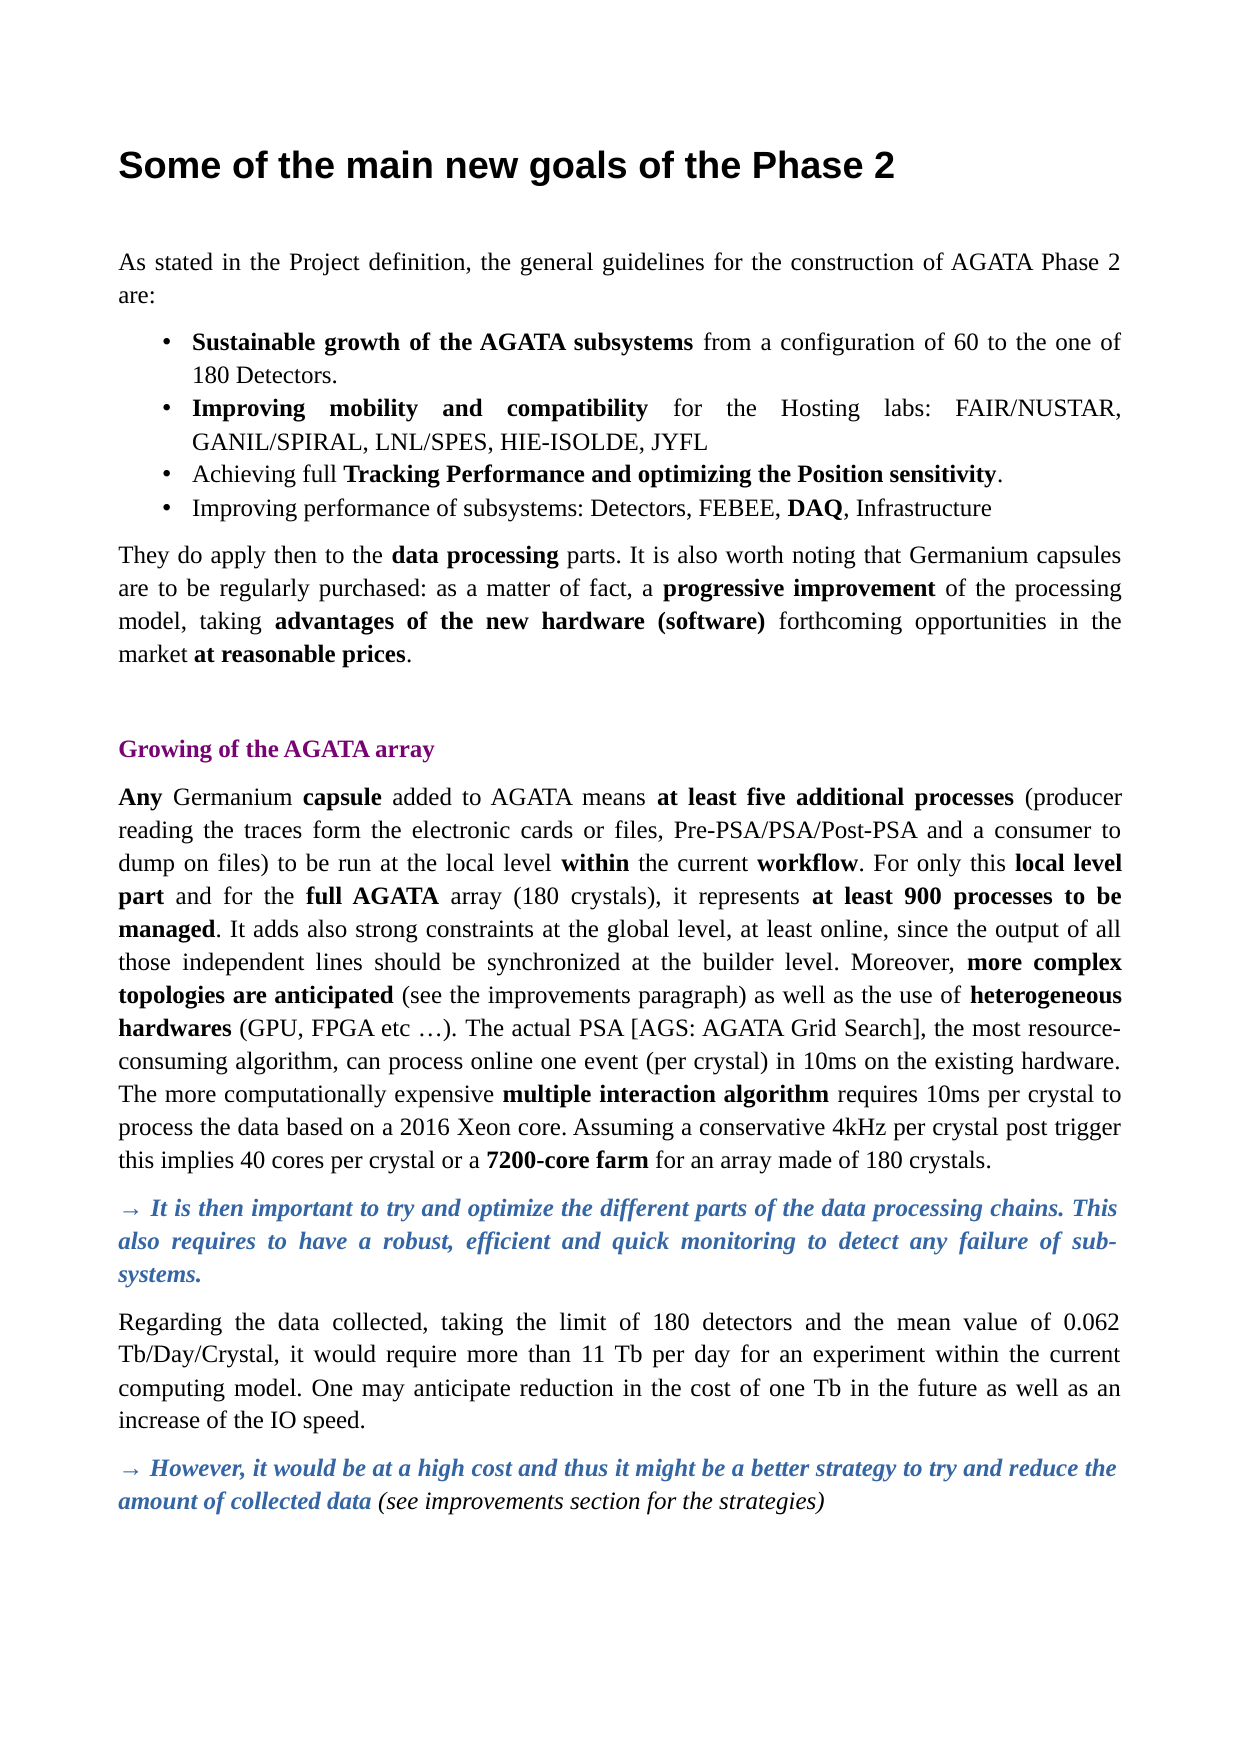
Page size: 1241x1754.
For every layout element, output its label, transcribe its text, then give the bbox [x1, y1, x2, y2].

list Achieving full Tracking Performance and optimizing the Position sensitivity. [162, 459, 1122, 488]
list Sustainable growth of the AGATA subsystems from a configuration of 60 to the one of 180 Detectors. [162, 327, 1122, 389]
subtitle Some of the main new goals of the Phase 2 [118, 143, 1122, 187]
list Improving performance of subsystems: Detectors, FEBEE, DAQ, Infrastructure [162, 493, 1122, 521]
text Any Germanium capsule added to AGATA means at least five additional processes (producer reading the traces form the electronic cards or files, Pre-PSA/PSA/Post-PSA and a consumer to dump on files) to be run at the local level within the current workflow. For only this local level part and for the full AGATA array (180 crystals), it represents at least 900 processes to be managed. It adds also strong constraints at the global level, at least online, since the output of all those independent lines should be synchronized at the builder level. Moreover, more complex topologies are anticipated (see the improvements paragraph) as well as the use of heterogeneous hardwares (GPU, FPGA etc …). The actual PSA [AGS: AGATA Grid Search], the most resource-consuming algorithm, can process online one event (per crystal) in 10ms on the existing hardware. The more computationally expensive multiple interaction algorithm requires 10ms per crystal to process the data based on a 2016 Xeon core. Assuming a conservative 4kHz per crystal post trigger this implies 40 cores per crystal or a 7200-core farm for an array made of 180 crystals. [118, 782, 1122, 1174]
text Growing of the AGATA array [118, 734, 1122, 763]
text → However, it would be at a high cost and thus it might be a better strategy to try and reduce the amount of collected data (see improvements section for the strategies) [118, 1453, 1122, 1515]
text → It is then important to try and optimize the different parts of the data processing chains. This also requires to have a robust, efficient and quick monitoring to detect any failure of sub-systems. [118, 1193, 1122, 1288]
text They do apply then to the data processing parts. It is also worth noting that Germanium capsules are to be regularly purchased: as a matter of fact, a progressive improvement of the processing model, taking advantages of the new hardware (software) forthcoming opportunities in the market at reasonable prices. [118, 540, 1122, 668]
text Regarding the data collected, taking the limit of 180 detectors and the mean value of 0.062 Tb/Day/Crystal, it would require more than 11 Tb per day for an experiment within the current computing model. One may anticipate reduction in the cost of one Tb in the future as well as an increase of the IO speed. [118, 1307, 1122, 1434]
text As stated in the Project definition, the general guidelines for the construction of AGATA Phase 2 are: [118, 247, 1122, 309]
list Improving mobility and compatibility for the Hosting labs: FAIR/NUSTAR, GANIL/SPIRAL, LNL/SPES, HIE-ISOLDE, JYFL [162, 393, 1122, 455]
